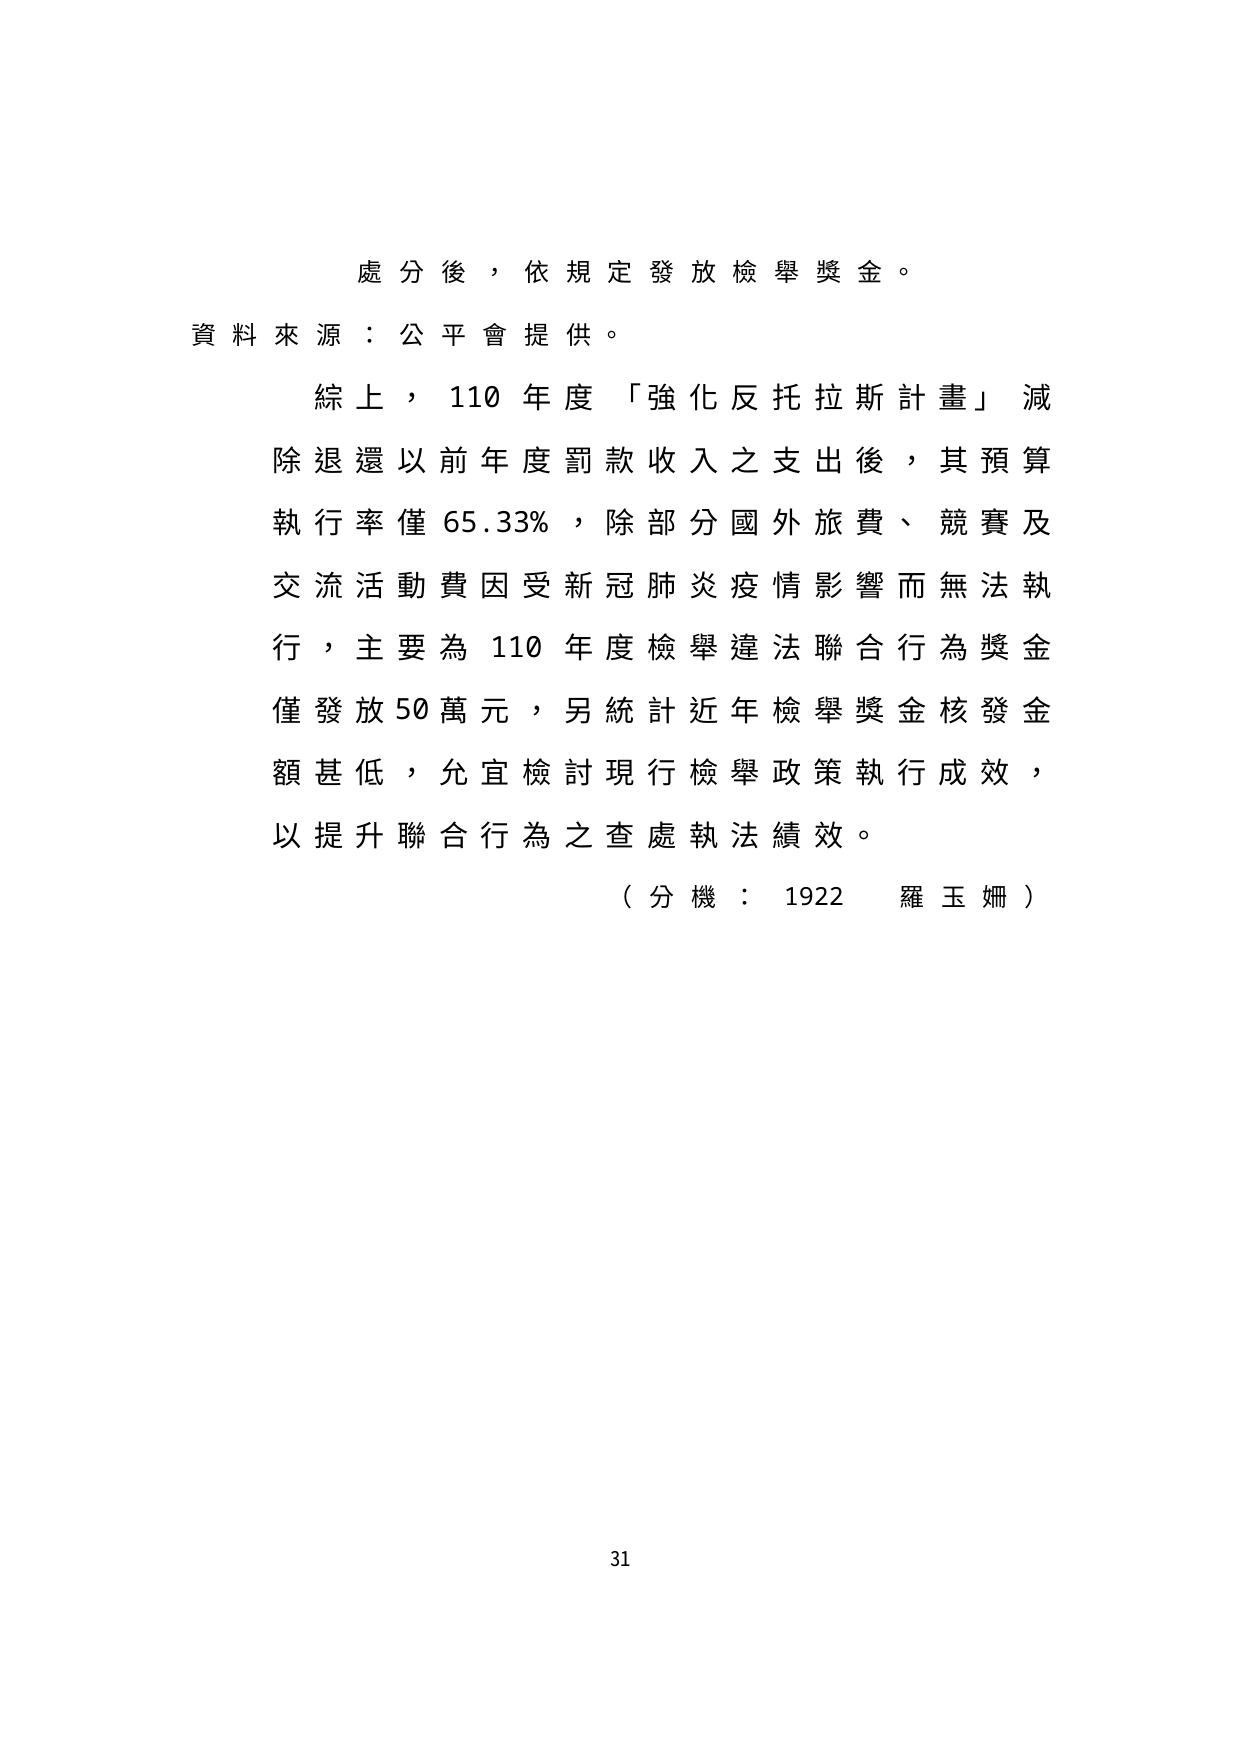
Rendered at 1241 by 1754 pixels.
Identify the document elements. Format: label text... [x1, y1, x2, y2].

text 綜上，110年度「強化反托拉斯計畫」減除退還以前年度罰款收入之支出後，其預算執行率僅65.33%，除部分國外旅費、競賽及交流活動費因受新冠肺炎疫情影響而無法執行，主要為110年度檢舉違法聯合行為獎金僅發放50萬元，另統計近年檢舉獎金核發金額甚低，允宜檢討現行檢舉政策執行成效，以提升聯合行為之查處執法績效。 [242, 354, 1058, 854]
text （分機：1922 羅玉姍） [183, 854, 1058, 917]
text 處分後，依規定發放檢舉獎金。 [308, 229, 1058, 292]
text 資料來源：公平會提供。 [183, 292, 1058, 354]
